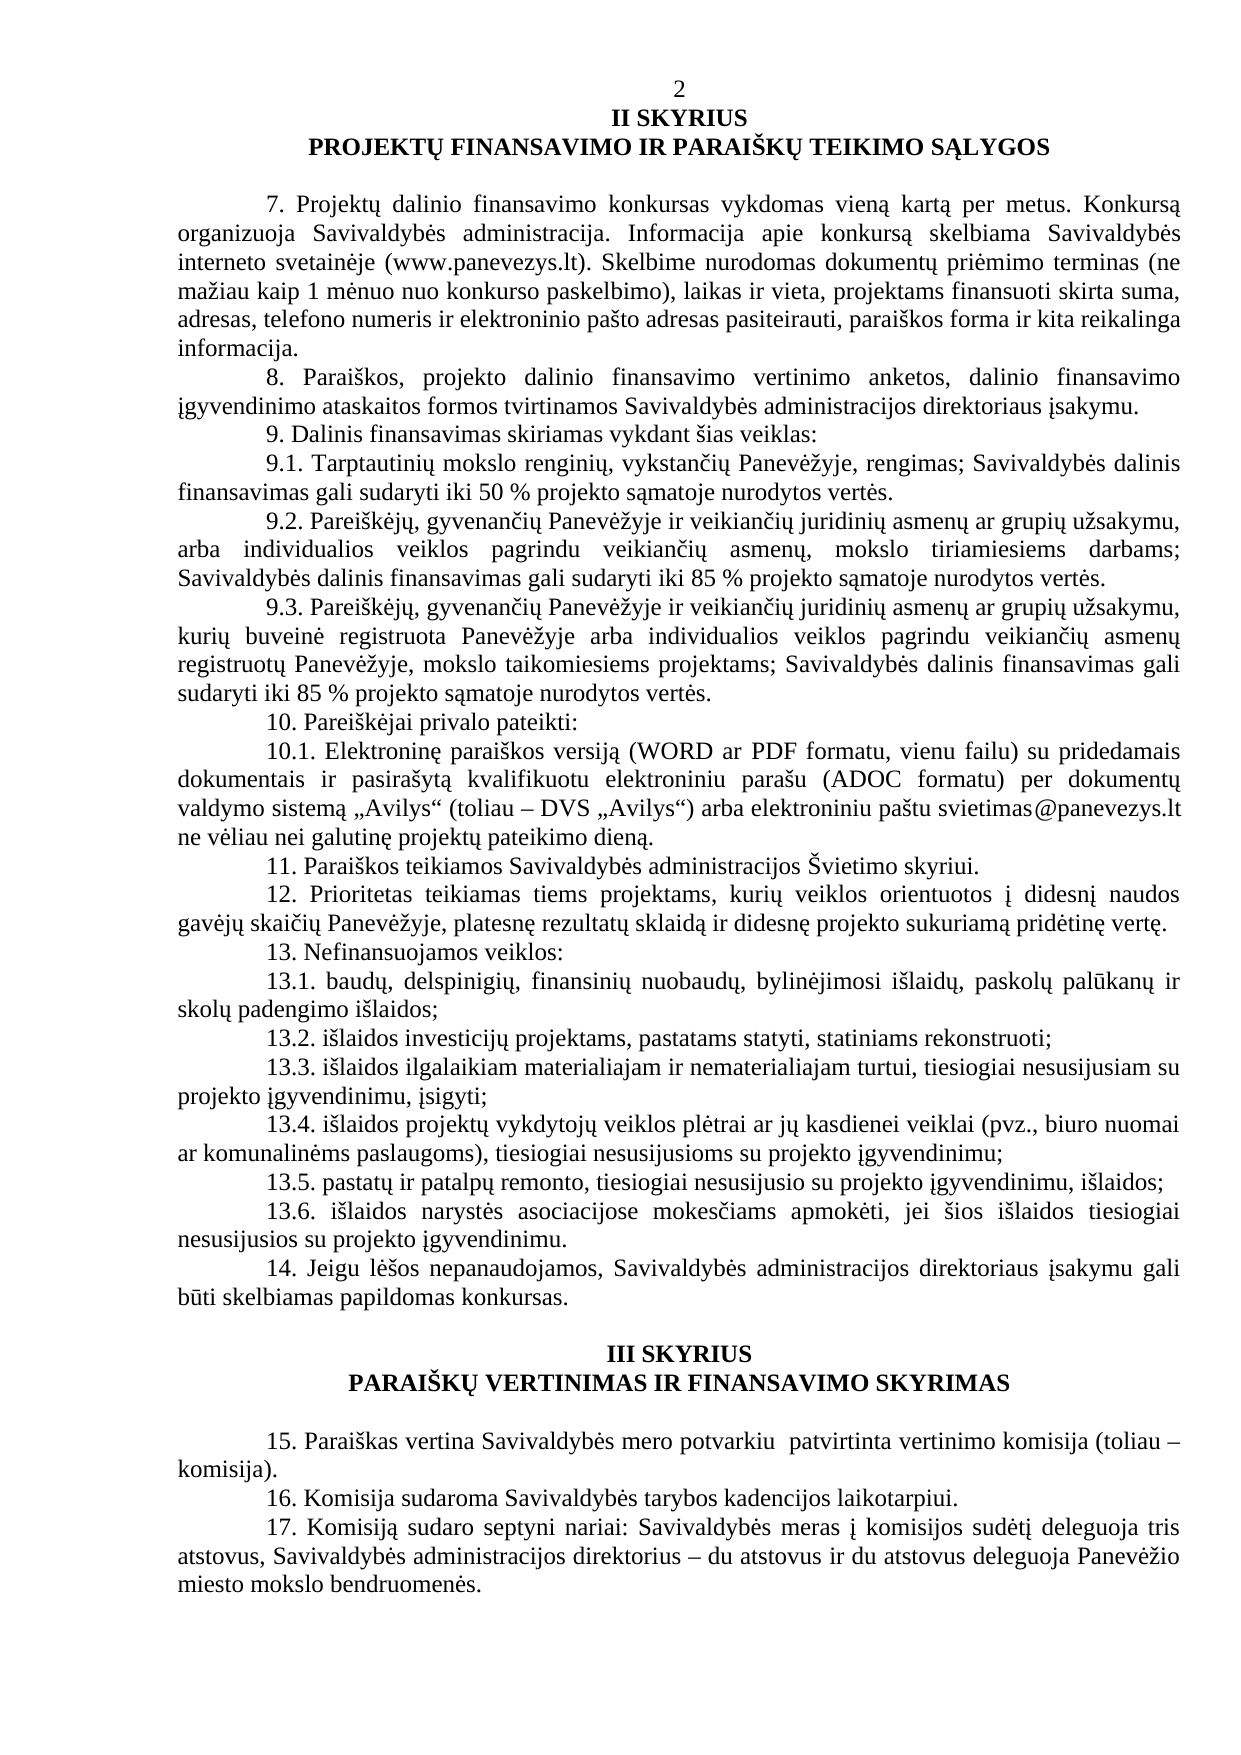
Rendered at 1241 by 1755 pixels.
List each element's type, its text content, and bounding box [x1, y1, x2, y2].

text III SKYRIUS [177, 1339, 1181, 1368]
text PARAIŠKŲ VERTINIMAS IR FINANSAVIMO SKYRIMAS [177, 1368, 1181, 1397]
text 9.3. Pareiškėjų, gyvenančių Panevėžyje ir veikiančių juridinių asmenų ar grupių užsakymu, kurių buveinė registruota Panevėžyje arba individualios veiklos pagrindu veikiančių asmenų registruotų Panevėžyje, mokslo taikomiesiems projektams; Savivaldybės dalinis finansavimas gali sudaryti iki 85 % projekto sąmatoje nurodytos vertės. [177, 592, 1181, 707]
text 13.2. išlaidos investicijų projektams, pastatams statyti, statiniams rekonstruoti; [177, 1023, 1181, 1052]
text 9. Dalinis finansavimas skiriamas vykdant šias veiklas: [177, 419, 1181, 448]
text 11. Paraiškos teikiamos Savivaldybės administracijos Švietimo skyriui. [177, 851, 1181, 879]
text 10. Pareiškėjai privalo pateikti: [177, 707, 1181, 736]
text PROJEKTŲ FINANSAVIMO IR PARAIŠKŲ TEIKIMO SĄLYGOS [177, 132, 1181, 161]
text 17. Komisiją sudaro septyni nariai: Savivaldybės meras į komisijos sudėtį deleguoja tris atstovus, Savivaldybės administracijos direktorius – du atstovus ir du atstovus deleguoja Panevėžio miesto mokslo bendruomenės. [177, 1512, 1181, 1598]
text 14. Jeigu lėšos nepanaudojamos, Savivaldybės administracijos direktoriaus įsakymu gali būti skelbiamas papildomas konkursas. [177, 1253, 1181, 1311]
text 13.6. išlaidos narystės asociacijose mokesčiams apmokėti, jei šios išlaidos tiesiogiai nesusijusios su projekto įgyvendinimu. [177, 1196, 1181, 1253]
text 15. Paraiškas vertina Savivaldybės mero potvarkiu patvirtinta vertinimo komisija (toliau – komisija). [177, 1426, 1181, 1483]
text 10.1. Elektroninę paraiškos versiją (WORD ar PDF formatu, vienu failu) su pridedamais dokumentais ir pasirašytą kvalifikuotu elektroniniu parašu (ADOC formatu) per dokumentų valdymo sistemą „Avilys“ (toliau – DVS „Avilys“) arba elektroniniu paštu svietimas@panevezys.lt ne vėliau nei galutinę projektų pateikimo dieną. [177, 736, 1181, 851]
text 13.5. pastatų ir patalpų remonto, tiesiogiai nesusijusio su projekto įgyvendinimu, išlaidos; [177, 1167, 1181, 1196]
text 9.1. Tarptautinių mokslo renginių, vykstančių Panevėžyje, rengimas; Savivaldybės dalinis finansavimas gali sudaryti iki 50 % projekto sąmatoje nurodytos vertės. [177, 448, 1181, 506]
text II SKYRIUS [177, 103, 1181, 132]
text 9.2. Pareiškėjų, gyvenančių Panevėžyje ir veikiančių juridinių asmenų ar grupių užsakymu, arba individualios veiklos pagrindu veikiančių asmenų, mokslo tiriamiesiems darbams; Savivaldybės dalinis finansavimas gali sudaryti iki 85 % projekto sąmatoje nurodytos vertės. [177, 506, 1181, 592]
text 13.1. baudų, delspinigių, finansinių nuobaudų, bylinėjimosi išlaidų, paskolų palūkanų ir skolų padengimo išlaidos; [177, 966, 1181, 1023]
text 13.3. išlaidos ilgalaikiam materialiajam ir nematerialiajam turtui, tiesiogiai nesusijusiam su projekto įgyvendinimu, įsigyti; [177, 1052, 1181, 1109]
text 7. Projektų dalinio finansavimo konkursas vykdomas vieną kartą per metus. Konkursą organizuoja Savivaldybės administracija. Informacija apie konkursą skelbiama Savivaldybės interneto svetainėje (www.panevezys.lt). Skelbime nurodomas dokumentų priėmimo terminas (ne mažiau kaip 1 mėnuo nuo konkurso paskelbimo), laikas ir vieta, projektams finansuoti skirta suma, adresas, telefono numeris ir elektroninio pašto adresas pasiteirauti, paraiškos forma ir kita reikalinga informacija. [177, 189, 1181, 362]
text 12. Prioritetas teikiamas tiems projektams, kurių veiklos orientuotos į didesnį naudos gavėjų skaičių Panevėžyje, platesnę rezultatų sklaidą ir didesnę projekto sukuriamą pridėtinę vertę. [177, 879, 1181, 937]
text 8. Paraiškos, projekto dalinio finansavimo vertinimo anketos, dalinio finansavimo įgyvendinimo ataskaitos formos tvirtinamos Savivaldybės administracijos direktoriaus įsakymu. [177, 362, 1181, 419]
text 13. Nefinansuojamos veiklos: [177, 937, 1181, 966]
text 16. Komisija sudaroma Savivaldybės tarybos kadencijos laikotarpiui. [177, 1483, 1181, 1512]
text 13.4. išlaidos projektų vykdytojų veiklos plėtrai ar jų kasdienei veiklai (pvz., biuro nuomai ar komunalinėms paslaugoms), tiesiogiai nesusijusioms su projekto įgyvendinimu; [177, 1109, 1181, 1167]
